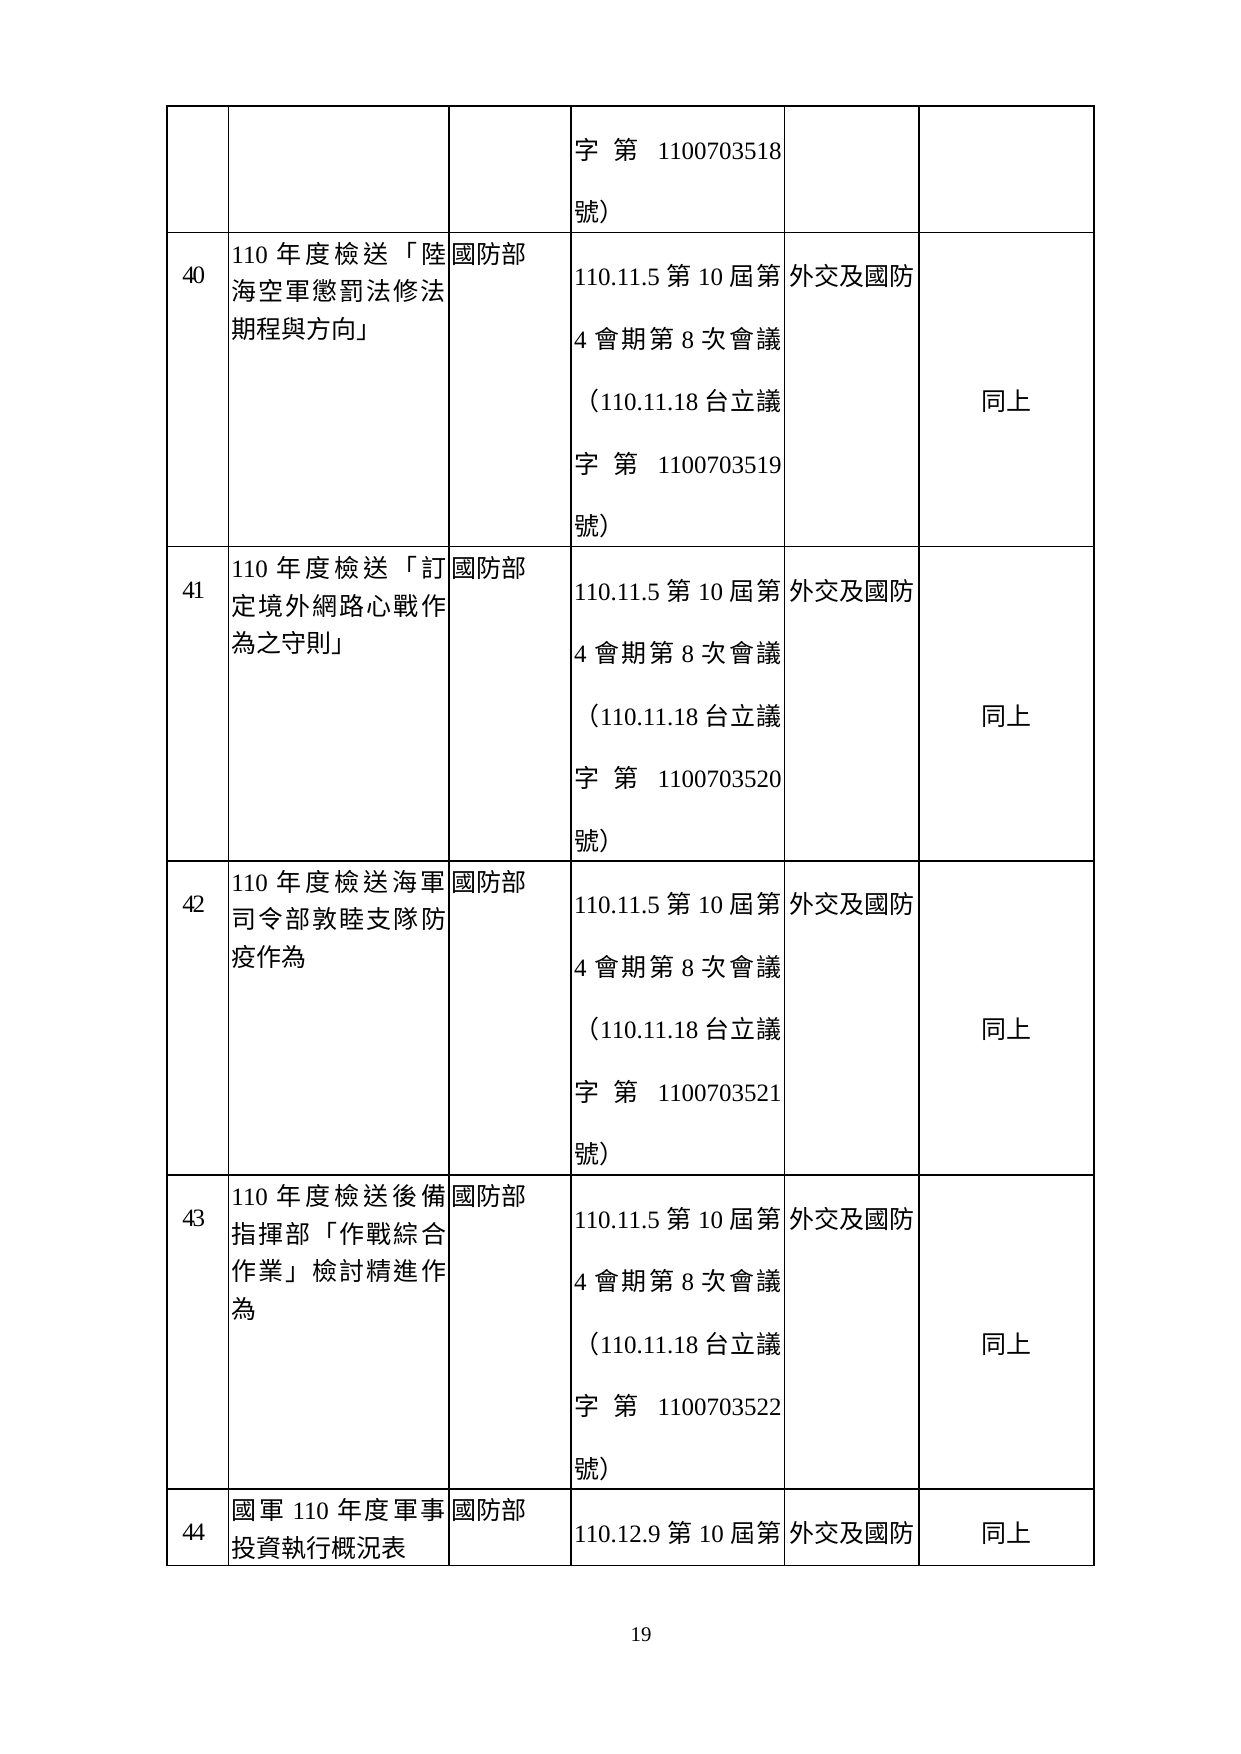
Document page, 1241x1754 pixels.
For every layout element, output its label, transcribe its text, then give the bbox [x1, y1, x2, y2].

table_cell 110.11.5第10屆第4會期第8次會議（110.11.18台立議字第1100703519號） [572, 233, 784, 546]
table_cell 國防部 [450, 1176, 570, 1488]
table_cell [168, 233, 228, 546]
table_cell 同上 [920, 547, 1093, 860]
table_cell 110.11.5第10屆第4會期第8次會議（110.11.18台立議字第1100703521號） [572, 862, 784, 1174]
table_cell [168, 1176, 228, 1488]
table_cell 外交及國防 [785, 1176, 918, 1488]
table_cell 同上 [920, 233, 1093, 546]
table_cell [168, 547, 228, 860]
table_cell [229, 107, 448, 232]
table_cell 110年度檢送海軍司令部敦睦支隊防疫作為 [229, 862, 448, 1174]
table_cell 外交及國防 [785, 547, 918, 860]
table_cell 國防部 [450, 862, 570, 1174]
table_cell 外交及國防 [785, 233, 918, 546]
table_cell [168, 862, 228, 1174]
table_cell 國防部 [450, 233, 570, 546]
table_cell [450, 107, 570, 232]
table_cell 字第1100703518號） [572, 107, 784, 232]
table_cell 同上 [920, 862, 1093, 1174]
table_cell 外交及國防 [785, 1490, 918, 1564]
table_cell 國防部 [450, 547, 570, 860]
table_cell 同上 [920, 1176, 1093, 1488]
table_cell 110.12.9第10屆第 [572, 1490, 784, 1564]
table_cell 110年度檢送「陸海空軍懲罰法修法期程與方向」 [229, 233, 448, 546]
table_cell [920, 107, 1093, 232]
table_cell 110.11.5第10屆第4會期第8次會議（110.11.18台立議字第1100703520號） [572, 547, 784, 860]
table_cell [168, 1490, 228, 1564]
table_cell 110年度檢送「訂定境外網路心戰作為之守則」 [229, 547, 448, 860]
table_cell 國防部 [450, 1490, 570, 1564]
table_cell 外交及國防 [785, 862, 918, 1174]
table_cell [168, 107, 228, 232]
table_cell 110.11.5第10屆第4會期第8次會議（110.11.18台立議字第1100703522號） [572, 1176, 784, 1488]
table_cell 110年度檢送後備指揮部「作戰綜合作業」檢討精進作為 [229, 1176, 448, 1488]
table_cell 國軍110年度軍事投資執行概況表 [229, 1490, 448, 1564]
table_cell 同上 [920, 1490, 1093, 1564]
table_cell [785, 107, 918, 232]
